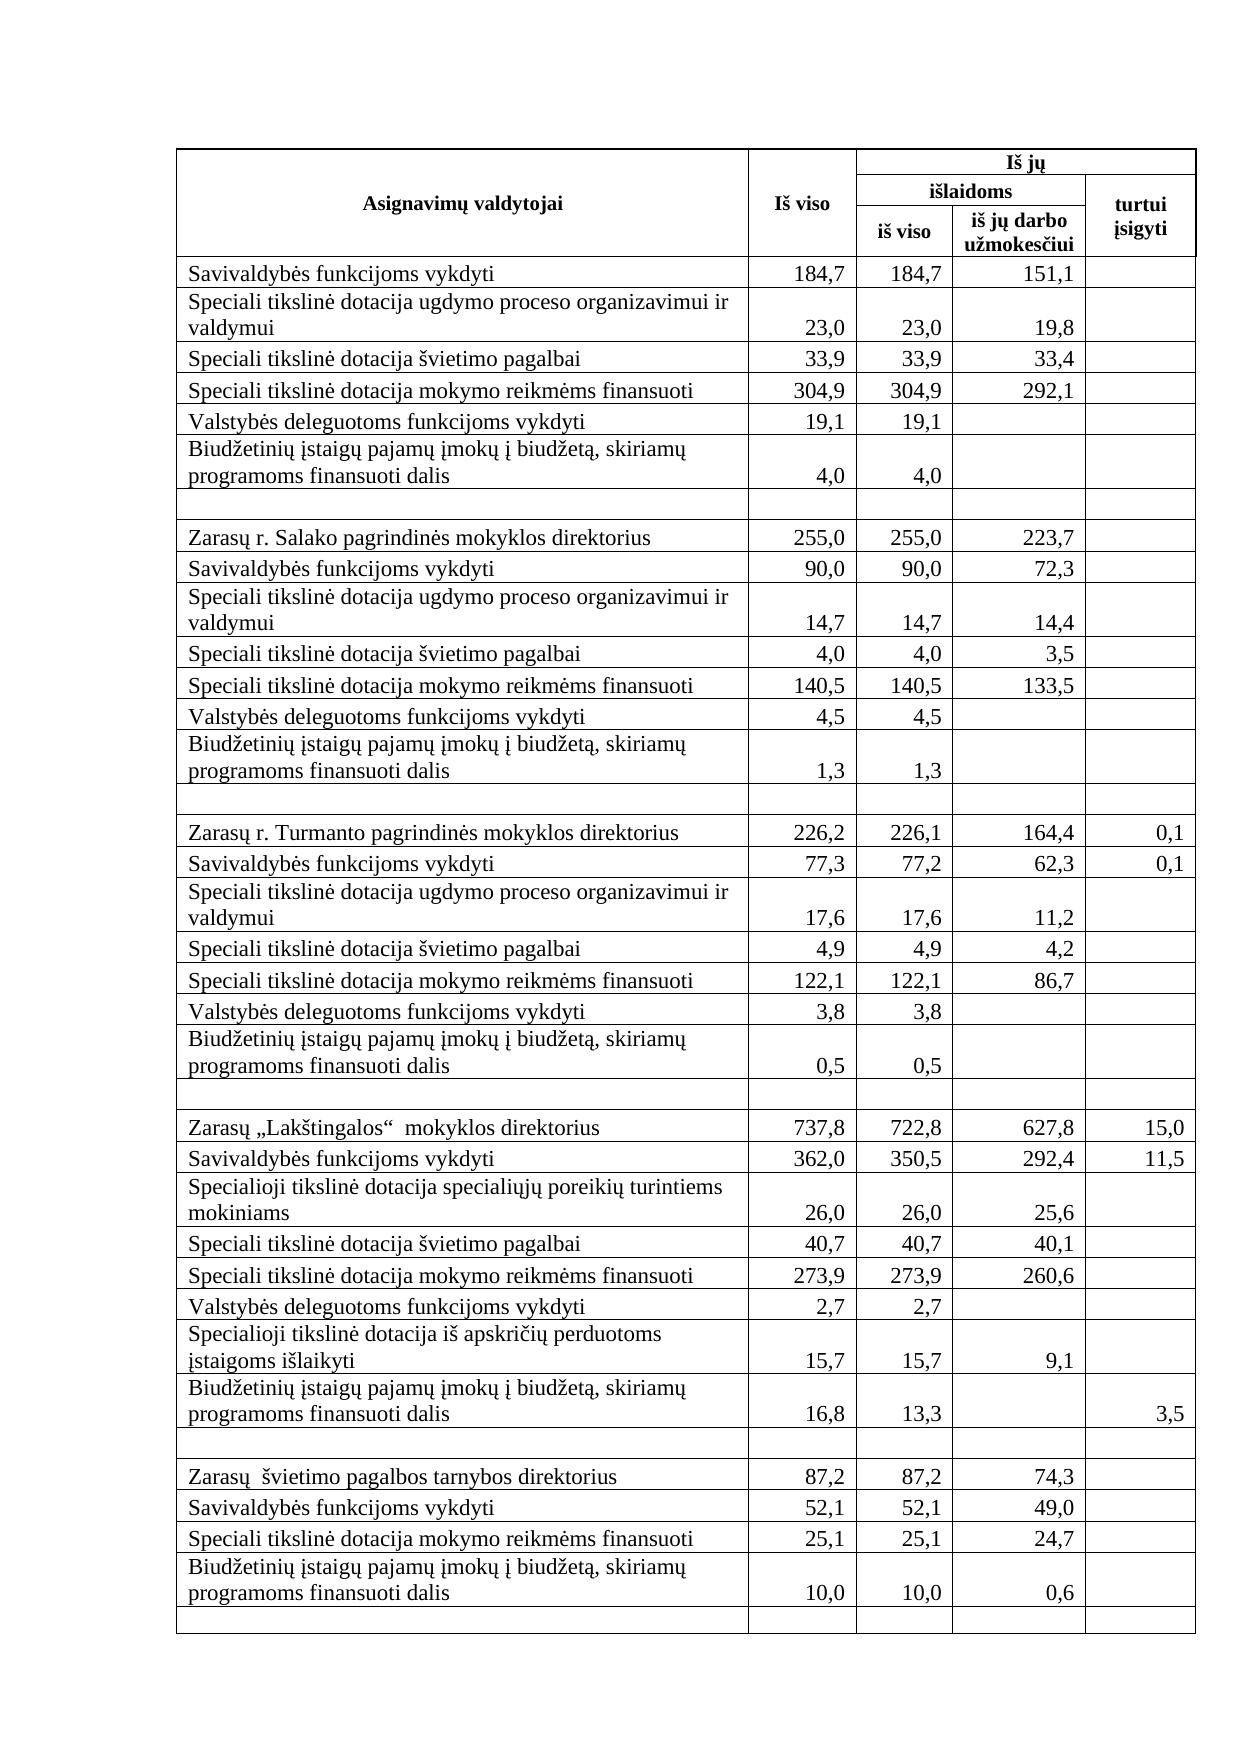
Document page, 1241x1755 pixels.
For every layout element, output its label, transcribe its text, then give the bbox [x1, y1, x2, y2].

table_cell [1086, 668, 1195, 698]
table_cell [1086, 435, 1195, 488]
table_cell 11,5 [1086, 1142, 1195, 1172]
table_cell iš viso [857, 206, 952, 256]
table_cell 15,0 [1086, 1110, 1195, 1141]
table_cell 26,0 [749, 1173, 856, 1226]
table_cell [1086, 1025, 1195, 1078]
table_cell 86,7 [953, 963, 1085, 993]
table_cell 25,6 [953, 1173, 1085, 1226]
table_cell Savivaldybės funkcijoms vykdyti [177, 1490, 748, 1521]
table_cell [1086, 489, 1195, 519]
table_cell [749, 1428, 856, 1458]
table_cell 223,7 [953, 520, 1085, 551]
table_cell [857, 1607, 952, 1633]
table_cell Savivaldybės funkcijoms vykdyti [177, 552, 748, 582]
table_cell 4,0 [749, 435, 856, 488]
table_cell 737,8 [749, 1110, 856, 1141]
table_cell 2,7 [857, 1289, 952, 1319]
table_cell 122,1 [749, 963, 856, 993]
table_cell [1086, 288, 1195, 341]
table_cell [953, 404, 1085, 434]
table_cell 77,2 [857, 847, 952, 877]
table_cell 17,6 [857, 878, 952, 931]
table_cell 74,3 [953, 1459, 1085, 1489]
table_cell 24,7 [953, 1522, 1085, 1552]
table_cell [953, 784, 1085, 814]
table_cell 72,3 [953, 552, 1085, 582]
table_cell 14,7 [857, 583, 952, 636]
table_cell Valstybės deleguotoms funkcijoms vykdyti [177, 404, 748, 434]
table_cell [1086, 520, 1195, 551]
table_cell 13,3 [857, 1374, 952, 1427]
table_cell 140,5 [857, 668, 952, 698]
table_cell 2,7 [749, 1289, 856, 1319]
table_cell [1086, 552, 1195, 582]
table_cell [1086, 730, 1195, 783]
table_cell [1086, 404, 1195, 434]
table_header Asignavimų valdytojai [177, 150, 748, 256]
table_cell 3,8 [857, 994, 952, 1024]
table_cell [1086, 994, 1195, 1024]
table_cell 87,2 [857, 1459, 952, 1489]
table_cell 0,6 [953, 1553, 1085, 1606]
table_cell 1,3 [857, 730, 952, 783]
table_cell 350,5 [857, 1142, 952, 1172]
table_cell Valstybės deleguotoms funkcijoms vykdyti [177, 699, 748, 729]
table_cell Savivaldybės funkcijoms vykdyti [177, 1142, 748, 1172]
table_cell 25,1 [857, 1522, 952, 1552]
table_cell Speciali tikslinė dotacija švietimo pagalbai [177, 637, 748, 667]
table_cell 164,4 [953, 815, 1085, 846]
table_cell Speciali tikslinė dotacija mokymo reikmėms finansuoti [177, 1258, 748, 1288]
table_cell [1086, 784, 1195, 814]
table_cell 26,0 [857, 1173, 952, 1226]
table_cell Biudžetinių įstaigų pajamų įmokų į biudžetą, skiriamų programoms finansuoti dalis [177, 1374, 748, 1427]
table_cell 15,7 [749, 1320, 856, 1373]
table_cell Valstybės deleguotoms funkcijoms vykdyti [177, 1289, 748, 1319]
table_cell 90,0 [857, 552, 952, 582]
table_cell 184,7 [749, 257, 856, 287]
table_cell Valstybės deleguotoms funkcijoms vykdyti [177, 994, 748, 1024]
table_cell 292,1 [953, 373, 1085, 403]
table_cell Speciali tikslinė dotacija mokymo reikmėms finansuoti [177, 963, 748, 993]
table_cell [1086, 1522, 1195, 1552]
table_cell 0,5 [749, 1025, 856, 1078]
table_cell [1086, 1428, 1195, 1458]
table_header Iš jų [857, 150, 1195, 174]
table_cell 90,0 [749, 552, 856, 582]
table_cell [953, 1428, 1085, 1458]
table_cell turtui įsigyti [1086, 175, 1195, 256]
table_cell [1086, 1553, 1195, 1606]
table_cell [1086, 1490, 1195, 1521]
table_cell Speciali tikslinė dotacija ugdymo proceso organizavimui ir valdymui [177, 583, 748, 636]
table_cell 140,5 [749, 668, 856, 698]
table_cell Biudžetinių įstaigų pajamų įmokų į biudžetą, skiriamų programoms finansuoti dalis [177, 730, 748, 783]
table_cell [953, 1025, 1085, 1078]
table_cell 273,9 [857, 1258, 952, 1288]
table_cell Zarasų „Lakštingalos“ mokyklos direktorius [177, 1110, 748, 1141]
table_cell [1086, 1258, 1195, 1288]
table_cell [749, 784, 856, 814]
table_cell [953, 489, 1085, 519]
table_cell 4,5 [749, 699, 856, 729]
table_cell [1086, 583, 1195, 636]
table_cell Speciali tikslinė dotacija švietimo pagalbai [177, 342, 748, 372]
table_cell išlaidoms [857, 175, 1085, 205]
table_cell [1086, 1459, 1195, 1489]
table_cell [953, 1289, 1085, 1319]
table_cell 52,1 [749, 1490, 856, 1521]
table_cell [749, 1079, 856, 1109]
table_cell Speciali tikslinė dotacija švietimo pagalbai [177, 1227, 748, 1257]
table_cell 4,0 [857, 435, 952, 488]
table_cell [1086, 1173, 1195, 1226]
table_cell 4,9 [857, 932, 952, 962]
table_cell 62,3 [953, 847, 1085, 877]
table_cell 14,4 [953, 583, 1085, 636]
table_cell Biudžetinių įstaigų pajamų įmokų į biudžetą, skiriamų programoms finansuoti dalis [177, 1025, 748, 1078]
table_cell 33,9 [857, 342, 952, 372]
table_cell 23,0 [857, 288, 952, 341]
table_cell 722,8 [857, 1110, 952, 1141]
table_cell [1086, 637, 1195, 667]
table_cell 255,0 [749, 520, 856, 551]
table_cell Speciali tikslinė dotacija mokymo reikmėms finansuoti [177, 373, 748, 403]
table_cell 362,0 [749, 1142, 856, 1172]
table_cell [953, 1374, 1085, 1427]
table_cell 0,5 [857, 1025, 952, 1078]
table_cell 255,0 [857, 520, 952, 551]
table_cell 4,9 [749, 932, 856, 962]
table_cell Savivaldybės funkcijoms vykdyti [177, 847, 748, 877]
table_cell [857, 1079, 952, 1109]
table_header Iš viso [749, 150, 856, 256]
table_cell 40,7 [857, 1227, 952, 1257]
table_cell 33,4 [953, 342, 1085, 372]
table_cell [1086, 1607, 1195, 1633]
table_cell Biudžetinių įstaigų pajamų įmokų į biudžetą, skiriamų programoms finansuoti dalis [177, 1553, 748, 1606]
table_cell 133,5 [953, 668, 1085, 698]
table_cell Speciali tikslinė dotacija ugdymo proceso organizavimui ir valdymui [177, 288, 748, 341]
table_cell iš jų darbo užmokesčiui [953, 206, 1085, 256]
table_cell 33,9 [749, 342, 856, 372]
table_cell 87,2 [749, 1459, 856, 1489]
table_cell Specialioji tikslinė dotacija specialiųjų poreikių turintiems mokiniams [177, 1173, 748, 1226]
table_cell 151,1 [953, 257, 1085, 287]
table_cell 10,0 [749, 1553, 856, 1606]
table_cell [177, 784, 748, 814]
table_cell [953, 730, 1085, 783]
table_cell Zarasų r. Turmanto pagrindinės mokyklos direktorius [177, 815, 748, 846]
table_cell [857, 489, 952, 519]
table_cell [857, 784, 952, 814]
table_cell 4,0 [749, 637, 856, 667]
table_cell [953, 435, 1085, 488]
table_cell [1086, 1079, 1195, 1109]
table_cell 292,4 [953, 1142, 1085, 1172]
table_cell [1086, 342, 1195, 372]
table_cell 9,1 [953, 1320, 1085, 1373]
table_cell [1086, 373, 1195, 403]
table_cell 19,8 [953, 288, 1085, 341]
table_cell [1086, 1227, 1195, 1257]
table_cell [1086, 963, 1195, 993]
table_cell 40,7 [749, 1227, 856, 1257]
table_cell Speciali tikslinė dotacija švietimo pagalbai [177, 932, 748, 962]
table_cell [953, 994, 1085, 1024]
table_cell 260,6 [953, 1258, 1085, 1288]
table_cell [177, 489, 748, 519]
table_cell Zarasų r. Salako pagrindinės mokyklos direktorius [177, 520, 748, 551]
table_cell Zarasų švietimo pagalbos tarnybos direktorius [177, 1459, 748, 1489]
table_cell [177, 1607, 748, 1633]
table_cell 17,6 [749, 878, 856, 931]
table_cell [1086, 257, 1195, 287]
table_cell 11,2 [953, 878, 1085, 931]
table_cell [953, 1079, 1085, 1109]
table_cell 1,3 [749, 730, 856, 783]
table_cell 3,5 [1086, 1374, 1195, 1427]
table_cell [953, 1607, 1085, 1633]
table_cell 122,1 [857, 963, 952, 993]
table_cell 52,1 [857, 1490, 952, 1521]
table_cell 273,9 [749, 1258, 856, 1288]
table_cell [953, 699, 1085, 729]
table_cell 304,9 [749, 373, 856, 403]
table_cell 77,3 [749, 847, 856, 877]
table_cell [177, 1428, 748, 1458]
table_cell 10,0 [857, 1553, 952, 1606]
table_cell 23,0 [749, 288, 856, 341]
table_cell 184,7 [857, 257, 952, 287]
table_cell 4,0 [857, 637, 952, 667]
table_cell [1086, 932, 1195, 962]
table_cell 19,1 [749, 404, 856, 434]
table_cell [1086, 699, 1195, 729]
table_cell 226,1 [857, 815, 952, 846]
table_cell 19,1 [857, 404, 952, 434]
table_cell Specialioji tikslinė dotacija iš apskričių perduotoms įstaigoms išlaikyti [177, 1320, 748, 1373]
table_cell 627,8 [953, 1110, 1085, 1141]
table_cell [1086, 1289, 1195, 1319]
table_cell [177, 1079, 748, 1109]
table_cell Speciali tikslinė dotacija mokymo reikmėms finansuoti [177, 1522, 748, 1552]
table_cell Speciali tikslinė dotacija ugdymo proceso organizavimui ir valdymui [177, 878, 748, 931]
table_cell 25,1 [749, 1522, 856, 1552]
table_cell 49,0 [953, 1490, 1085, 1521]
table_cell 4,5 [857, 699, 952, 729]
table_cell 14,7 [749, 583, 856, 636]
table_cell 3,8 [749, 994, 856, 1024]
table_cell 304,9 [857, 373, 952, 403]
table_cell 4,2 [953, 932, 1085, 962]
table_cell [749, 489, 856, 519]
table_cell Speciali tikslinė dotacija mokymo reikmėms finansuoti [177, 668, 748, 698]
table_cell Biudžetinių įstaigų pajamų įmokų į biudžetą, skiriamų programoms finansuoti dalis [177, 435, 748, 488]
table_cell 40,1 [953, 1227, 1085, 1257]
table_cell 0,1 [1086, 847, 1195, 877]
table_cell [857, 1428, 952, 1458]
table_cell [1086, 878, 1195, 931]
table_cell 3,5 [953, 637, 1085, 667]
table_cell [1086, 1320, 1195, 1373]
table_cell 0,1 [1086, 815, 1195, 846]
table_cell 226,2 [749, 815, 856, 846]
table_cell 15,7 [857, 1320, 952, 1373]
table_cell 16,8 [749, 1374, 856, 1427]
table_cell Savivaldybės funkcijoms vykdyti [177, 257, 748, 287]
table_cell [749, 1607, 856, 1633]
